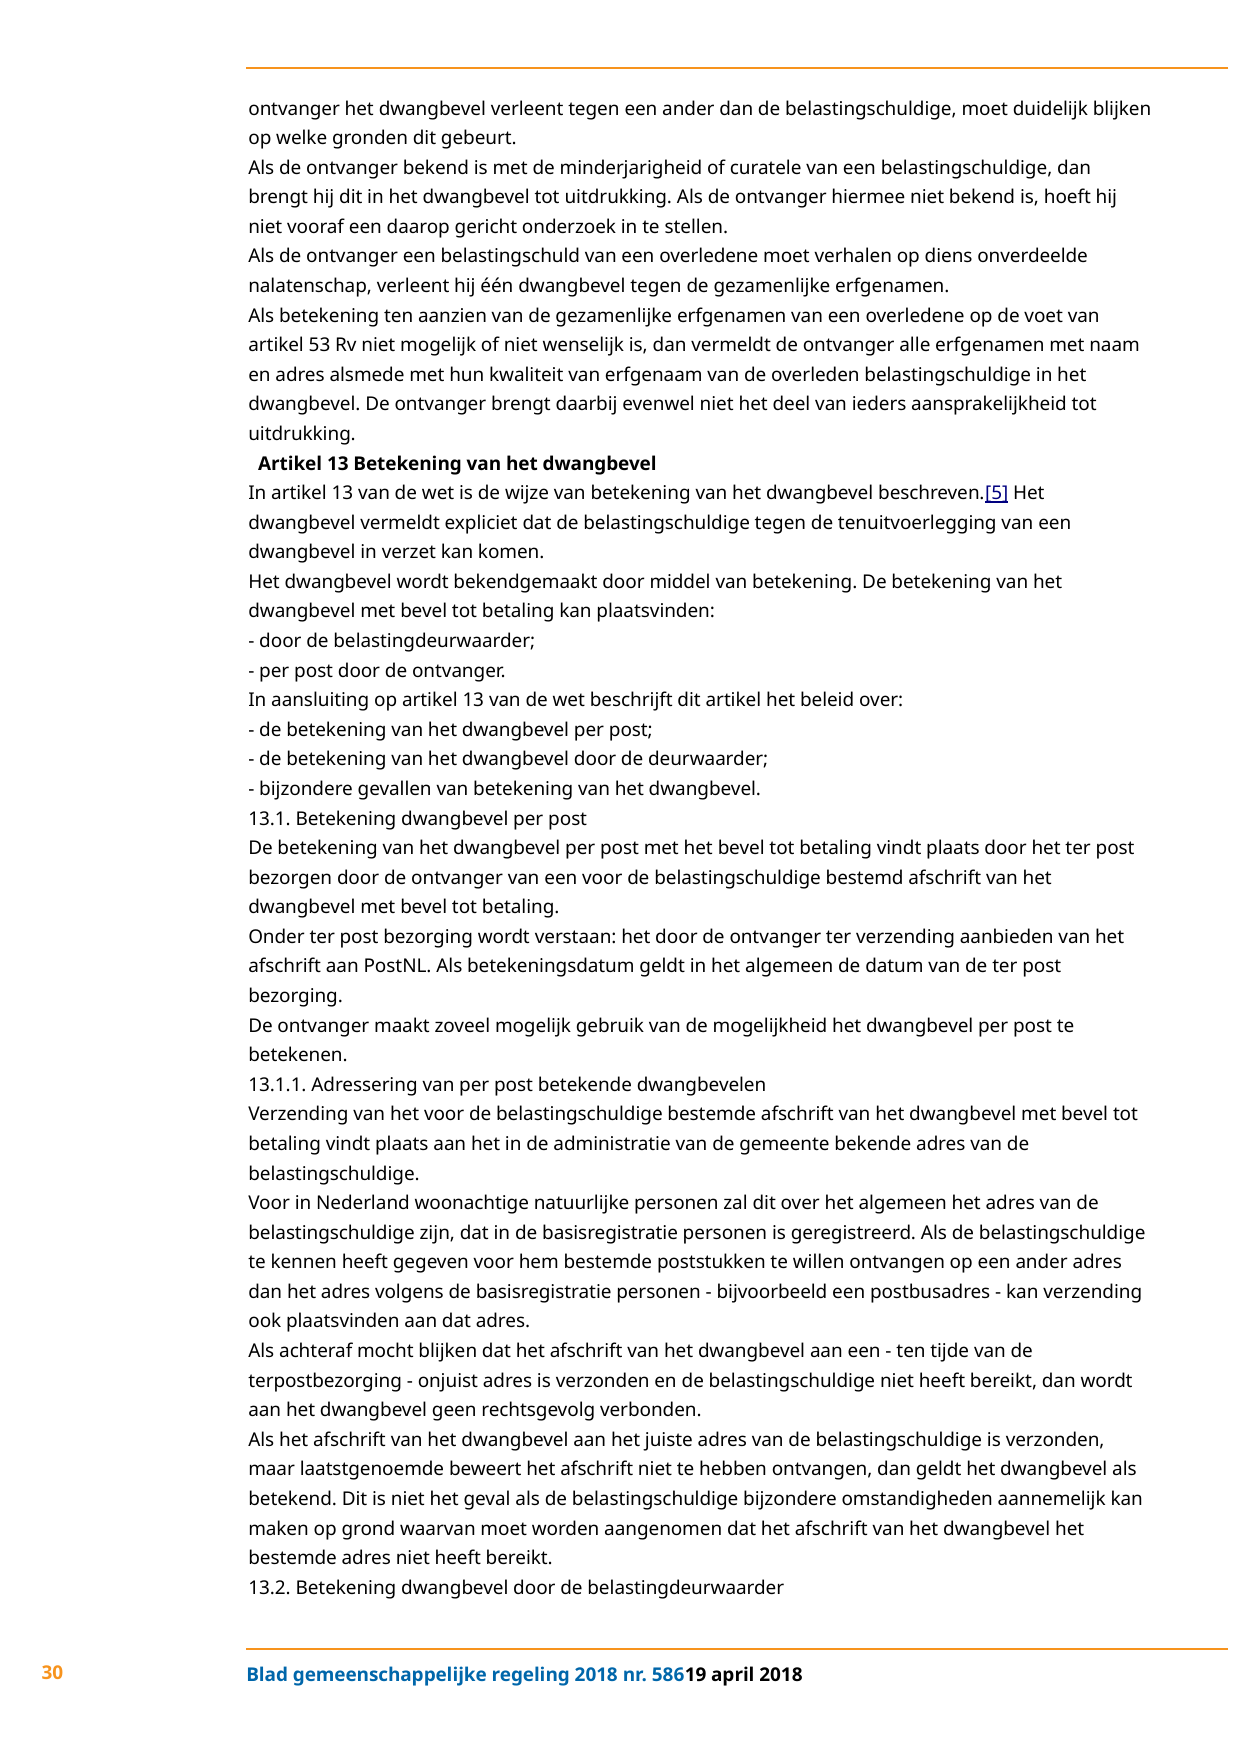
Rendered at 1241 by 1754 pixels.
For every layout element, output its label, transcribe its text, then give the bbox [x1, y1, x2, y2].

text 13.1.1. Adressering van per post betekende dwangbevelen [248, 1071, 1152, 1097]
text - bijzondere gevallen van betekening van het dwangbevel. [248, 775, 1152, 801]
text Het dwangbevel wordt bekendgemaakt door middel van betekening. De betekening van het dwangbevel met bevel tot betaling kan plaatsvinden: [248, 568, 1152, 623]
text - de betekening van het dwangbevel door de deurwaarder; [248, 746, 1152, 771]
text Voor in Nederland woonachtige natuurlijke personen zal dit over het algemeen het adres van de belastingschuldige zijn, dat in de basisregistratie personen is geregistreerd. Als de belastingschuldige te kennen heeft gegeven voor hem bestemde poststukken te willen ontvangen op een ander adres dan het adres volgens de basisregistratie personen - bijvoorbeeld een postbusadres - kan verzending ook plaatsvinden aan dat adres. [248, 1189, 1152, 1333]
text 13.1. Betekening dwangbevel per post [248, 805, 1152, 831]
text In artikel 13 van de wet is de wijze van betekening van het dwangbevel beschreven.[5] Het dwangbevel vermeldt expliciet dat de belastingschuldige tegen de tenuitvoerlegging van een dwangbevel in verzet kan komen. [248, 479, 1152, 564]
text Als achteraf mocht blijken dat het afschrift van het dwangbevel aan een - ten tijde van de terpostbezorging - onjuist adres is verzonden en de belastingschuldige niet heeft bereikt, dan wordt aan het dwangbevel geen rechtsgevolg verbonden. [248, 1337, 1152, 1422]
text Als het afschrift van het dwangbevel aan het juiste adres van de belastingschuldige is verzonden, maar laatstgenoemde beweert het afschrift niet te hebben ontvangen, dan geldt het dwangbevel als betekend. Dit is niet het geval als de belastingschuldige bijzondere omstandigheden aannemelijk kan maken op grond waarvan moet worden aangenomen dat het afschrift van het dwangbevel het bestemde adres niet heeft bereikt. [248, 1426, 1152, 1570]
text Als betekening ten aanzien van de gezamenlijke erfgenamen van een overledene op de voet van artikel 53 Rv niet mogelijk of niet wenselijk is, dan vermeldt de ontvanger alle erfgenamen met naam en adres alsmede met hun kwaliteit van erfgenaam van de overleden belastingschuldige in het dwangbevel. De ontvanger brengt daarbij evenwel niet het deel van ieders aansprakelijkheid tot uitdrukking. [248, 302, 1152, 446]
text - door de belastingdeurwaarder; [248, 627, 1152, 653]
text Artikel 13 Betekening van het dwangbevel [248, 450, 1152, 476]
text 13.2. Betekening dwangbevel door de belastingdeurwaarder [248, 1574, 1152, 1600]
text - per post door de ontvanger. [248, 657, 1152, 683]
text De ontvanger maakt zoveel mogelijk gebruik van de mogelijkheid het dwangbevel per post te betekenen. [248, 1012, 1152, 1067]
text - de betekening van het dwangbevel per post; [248, 716, 1152, 742]
text De betekening van het dwangbevel per post met het bevel tot betaling vindt plaats door het ter post bezorgen door de ontvanger van een voor de belastingschuldige bestemd afschrift van het dwangbevel met bevel tot betaling. [248, 834, 1152, 919]
text In aansluiting op artikel 13 van de wet beschrijft dit artikel het beleid over: [248, 686, 1152, 712]
text Verzending van het voor de belastingschuldige bestemde afschrift van het dwangbevel met bevel tot betaling vindt plaats aan het in de administratie van de gemeente bekende adres van de belastingschuldige. [248, 1101, 1152, 1186]
text ontvanger het dwangbevel verleent tegen een ander dan de belastingschuldige, moet duidelijk blijken op welke gronden dit gebeurt. [248, 95, 1152, 150]
picture [41, 47, 231, 172]
text Onder ter post bezorging wordt verstaan: het door de ontvanger ter verzending aanbieden van het afschrift aan PostNL. Als betekeningsdatum geldt in het algemeen de datum van de ter post bezorging. [248, 923, 1152, 1008]
text Als de ontvanger een belastingschuld van een overledene moet verhalen op diens onverdeelde nalatenschap, verleent hij één dwangbevel tegen de gezamenlijke erfgenamen. [248, 243, 1152, 298]
text Als de ontvanger bekend is met de minderjarigheid of curatele van een belastingschuldige, dan brengt hij dit in het dwangbevel tot uitdrukking. Als de ontvanger hiermee niet bekend is, hoeft hij niet vooraf een daarop gericht onderzoek in te stellen. [248, 154, 1152, 239]
